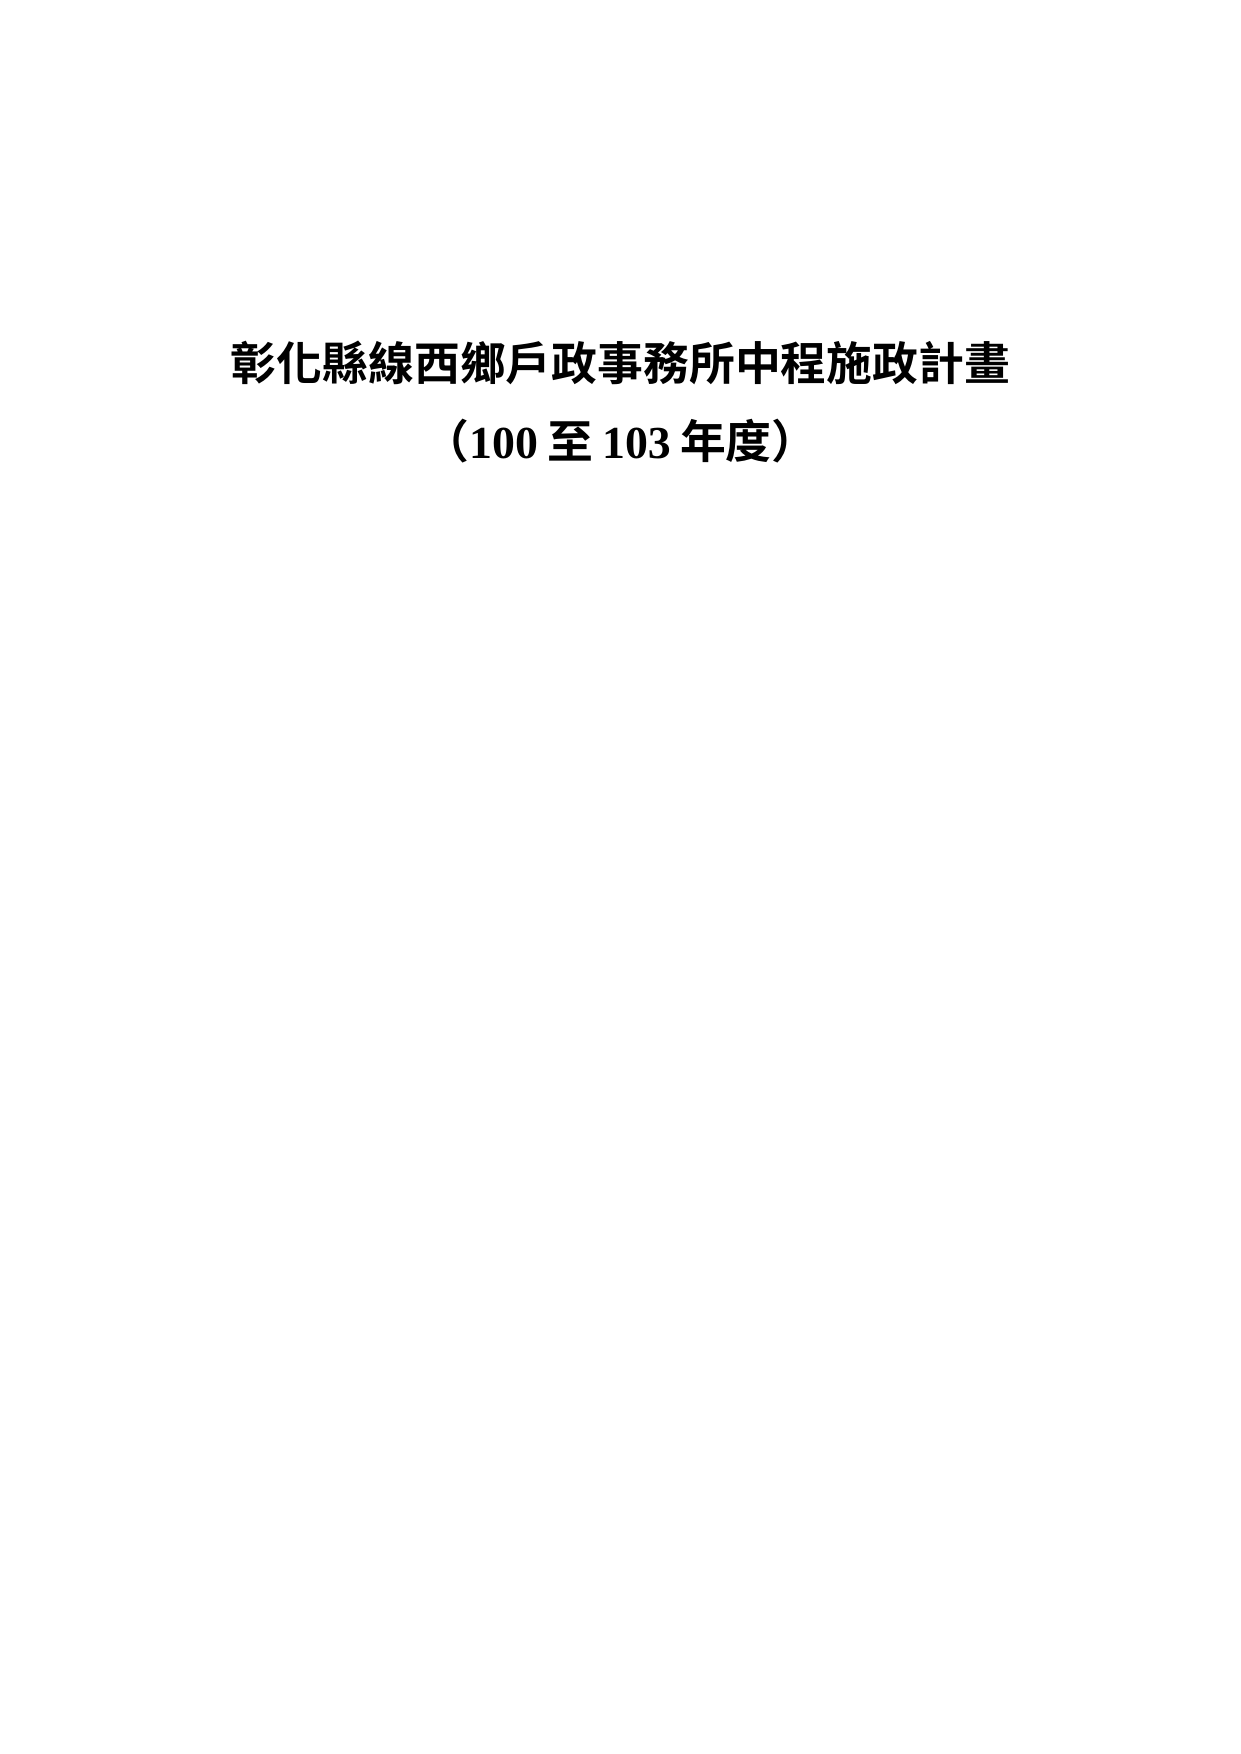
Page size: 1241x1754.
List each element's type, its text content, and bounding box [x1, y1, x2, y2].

text （100至103年度） [88, 406, 1152, 472]
text 彰化縣線西鄉戶政事務所中程施政計畫 [88, 327, 1152, 393]
